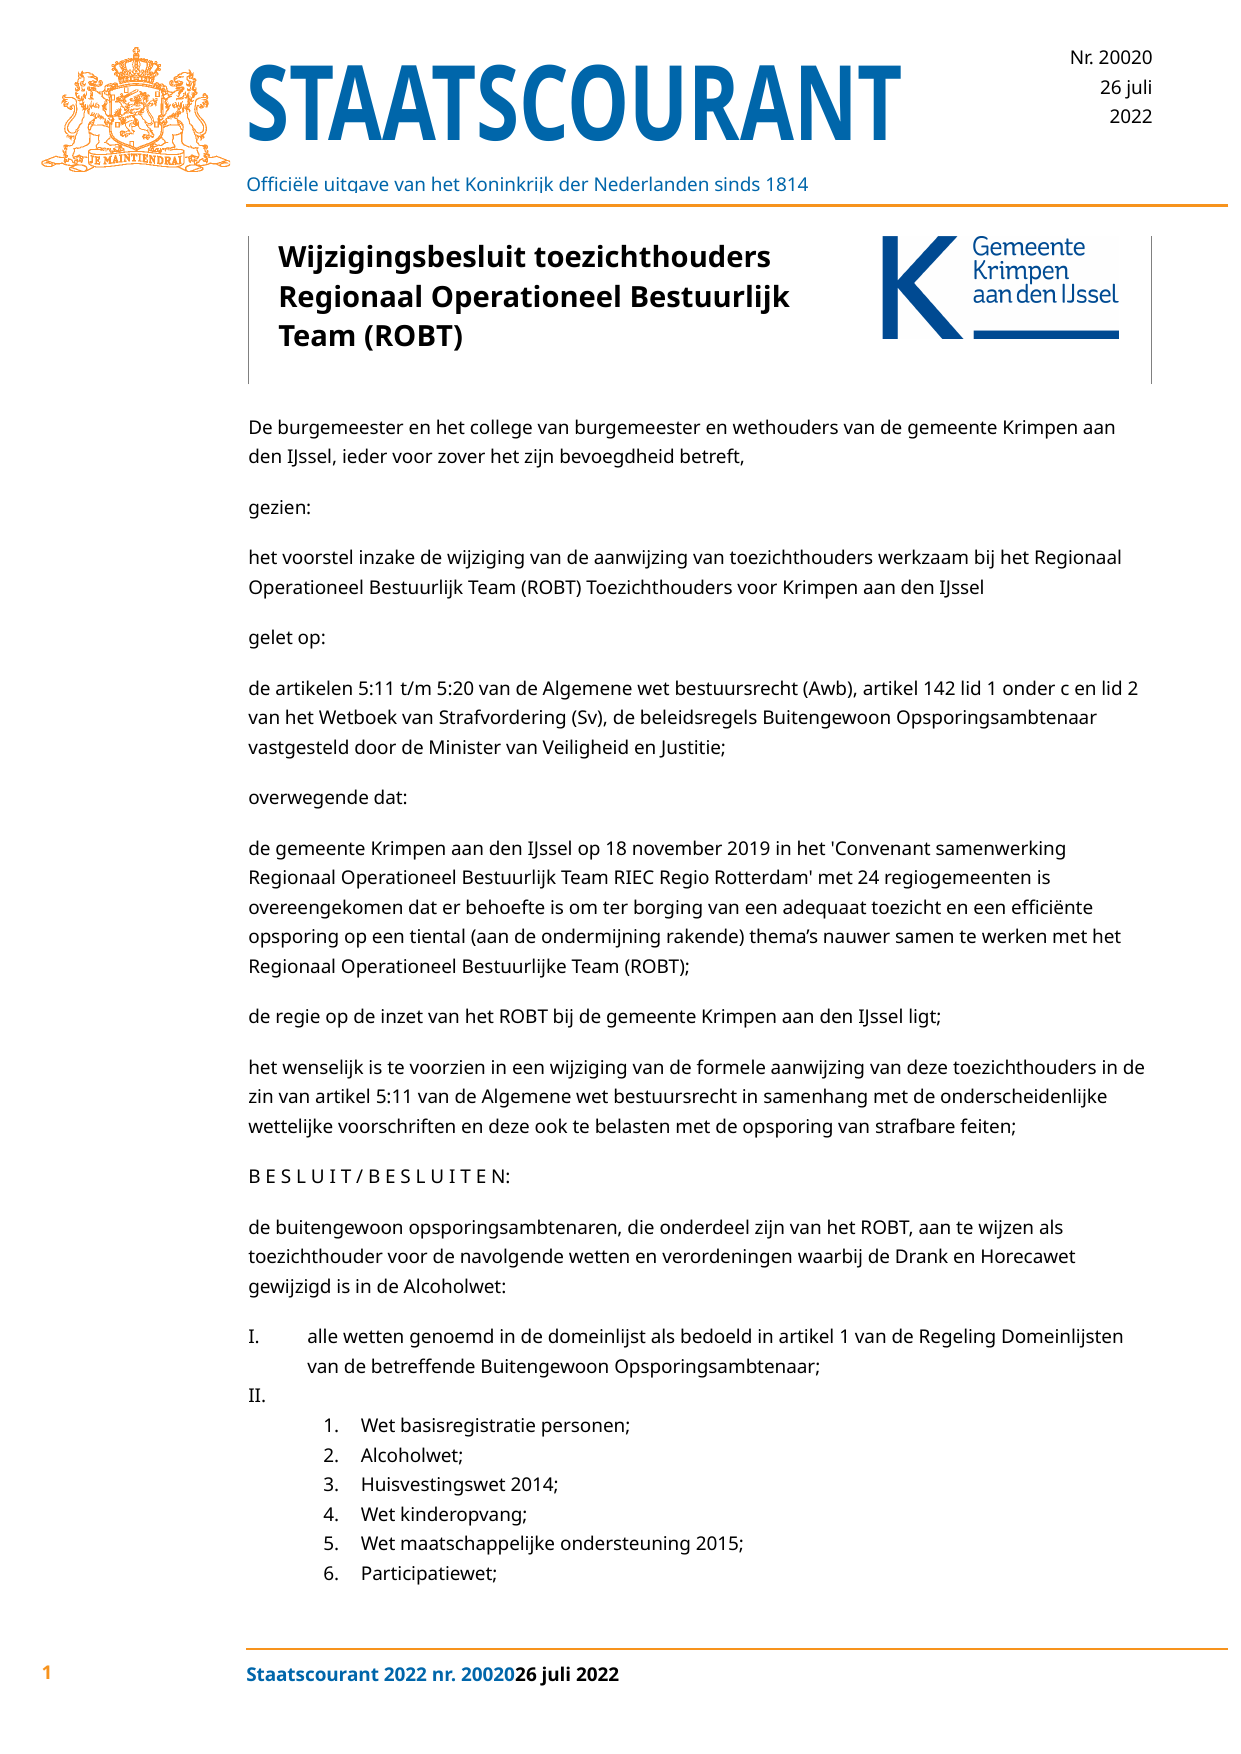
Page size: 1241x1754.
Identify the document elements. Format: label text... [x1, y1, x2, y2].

text B E S L U I T / B E S L U I T E N: [248, 1163, 1152, 1189]
list Alcoholwet; [323, 1442, 1152, 1468]
list Wet basisregistratie personen; [323, 1412, 1152, 1438]
text gezien: [248, 494, 1152, 520]
table_header [1119, 236, 1151, 338]
text De burgemeester en het college van burgemeester en wethouders van de gemeente Krimpen aan den IJssel, ieder voor zover het zijn bevoegdheid betreft, [248, 414, 1152, 469]
list Wet maatschappelijke ondersteuning 2015; [323, 1531, 1152, 1556]
list alle wetten genoemd in de domeinlijst als bedoeld in artikel 1 van de Regeling Domeinlijsten van de betreffende Buitengewoon Opsporingsambtenaar; [248, 1323, 1152, 1379]
picture [41, 47, 231, 172]
text het voorstel inzake de wijziging van de aanwijzing van toezichthouders werkzaam bij het Regionaal Operationeel Bestuurlijk Team (ROBT) Toezichthouders voor Krimpen aan den IJssel [248, 544, 1152, 600]
text gelet op: [248, 624, 1152, 650]
text de buitengewoon opsporingsambtenaren, die onderdeel zijn van het ROBT, aan te wijzen als toezichthouder voor de navolgende wetten en verordeningen waarbij de Drank en Horecawet gewijzigd is in de Alcoholwet: [248, 1214, 1152, 1299]
text het wenselijk is te voorzien in een wijziging van de formele aanwijzing van deze toezichthouders in de zin van artikel 5:11 van de Algemene wet bestuursrecht in samenhang met de onderscheidenlijke wettelijke voorschriften en deze ook te belasten met de opsporing van strafbare feiten; [248, 1054, 1152, 1139]
picture [882, 236, 1119, 339]
text overwegende dat: [248, 784, 1152, 810]
text de artikelen 5:11 t/m 5:20 van de Algemene wet bestuursrecht (Awb), artikel 142 lid 1 onder c en lid 2 van het Wetboek van Strafvordering (Sv), de beleidsregels Buitengewoon Opsporingsambtenaar vastgesteld door de Minister van Veiligheid en Justitie; [248, 675, 1152, 760]
list Huisvestingswet 2014; [323, 1471, 1152, 1497]
list Participatiewet; [323, 1560, 1152, 1586]
list Wet kinderopvang; [323, 1501, 1152, 1527]
table_header [850, 236, 882, 338]
text de gemeente Krimpen aan den IJssel op 18 november 2019 in het 'Convenant samenwerking Regionaal Operationeel Bestuurlijk Team RIEC Regio Rotterdam' met 24 regiogemeenten is overeengekomen dat er behoefte is om ter borging van een adequaat toezicht en een efficiënte opsporing op een tiental (aan de ondermijning rakende) thema’s nauwer samen te werken met het Regionaal Operationeel Bestuurlijke Team (ROBT); [248, 835, 1152, 979]
table_header [850, 339, 1151, 384]
table_header Wijzigingsbesluit toezichthouders Regionaal Operationeel Bestuurlijk Team (ROBT) [249, 236, 850, 384]
text de regie op de inzet van het ROBT bij de gemeente Krimpen aan den IJssel ligt; [248, 1003, 1152, 1029]
